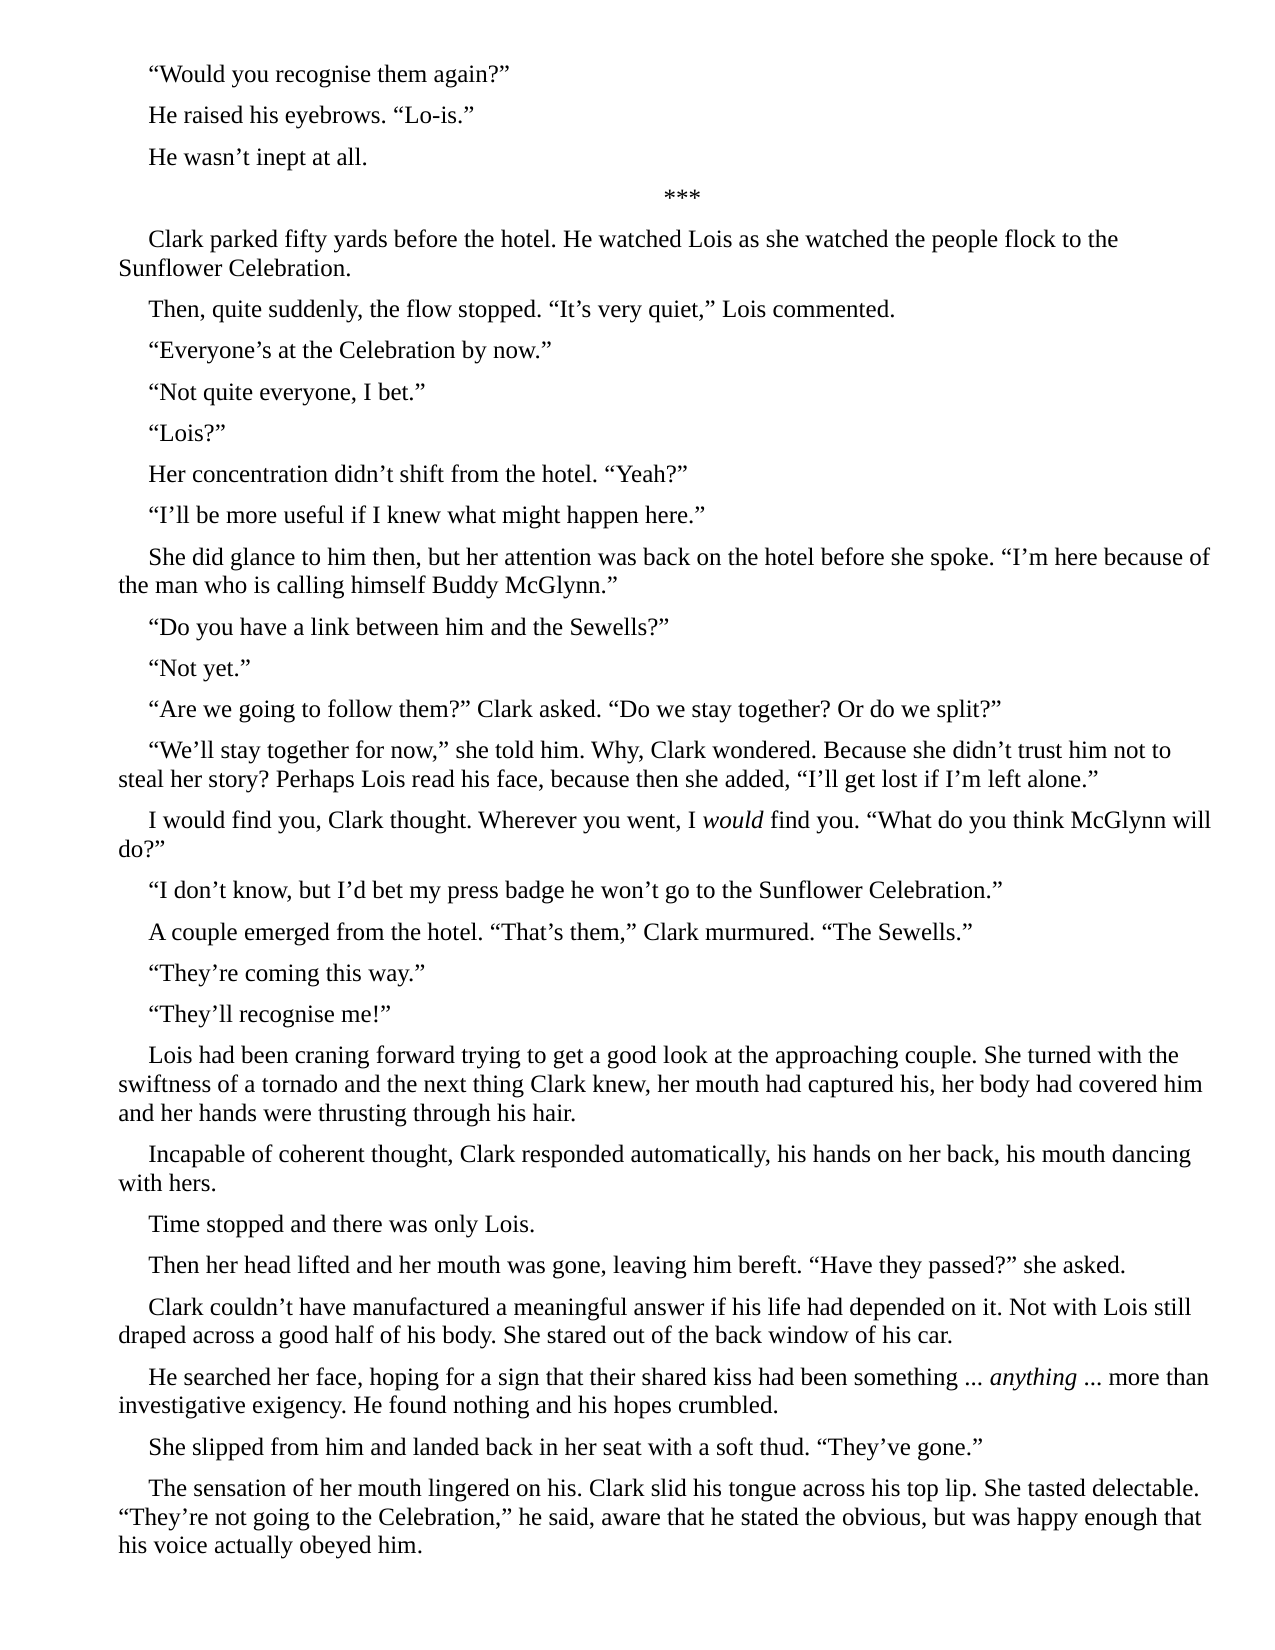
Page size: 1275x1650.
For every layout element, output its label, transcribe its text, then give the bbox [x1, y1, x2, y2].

text “Not yet.” [118, 653, 1216, 682]
text Time stopped and there was only Lois. [118, 1209, 1216, 1238]
text Lois had been craning forward trying to get a good look at the approaching couple. She turned with the swiftness of a tornado and the next thing Clark knew, her mouth had captured his, her body had covered him and her hands were thrusting through his hair. [118, 1040, 1216, 1127]
text “Lois?” [118, 418, 1216, 447]
text She slipped from him and landed back in her seat with a soft thud. “They’ve gone.” [118, 1432, 1216, 1460]
text Then her head lifted and her mouth was gone, leaving him bereft. “Have they passed?” she asked. [118, 1250, 1216, 1279]
text She did glance to him then, but her attention was back on the hotel before she spoke. “I’m here because of the man who is calling himself Buddy McGlynn.” [118, 542, 1216, 599]
text “They’ll recognise me!” [118, 999, 1216, 1028]
text Her concentration didn’t shift from the hotel. “Yeah?” [118, 459, 1216, 488]
text The sensation of her mouth lingered on his. Clark slid his tongue across his top lip. She tasted delectable. “They’re not going to the Celebration,” he said, aware that he stated the obvious, but was happy enough that his voice actually obeyed him. [118, 1473, 1216, 1559]
text Clark parked fifty yards before the hotel. He watched Lois as she watched the people flock to the Sunflower Celebration. [118, 224, 1216, 282]
text “Are we going to follow them?” Clark asked. “Do we stay together? Or do we split?” [118, 694, 1216, 723]
text “Do you have a link between him and the Sewells?” [118, 612, 1216, 640]
text Clark couldn’t have manufactured a meaningful answer if his life had depended on it. Not with Lois still draped across a good half of his body. She stared out of the back window of his car. [118, 1292, 1216, 1349]
text “They’re coming this way.” [118, 958, 1216, 987]
text He searched her face, hoping for a sign that their shared kiss had been something ... anything ... more than investigative exigency. He found nothing and his hopes crumbled. [118, 1362, 1216, 1419]
text He wasn’t inept at all. [118, 142, 1216, 170]
text Incapable of coherent thought, Clark responded automatically, his hands on her back, his mouth dancing with hers. [118, 1139, 1216, 1197]
text A couple emerged from the hotel. “That’s them,” Clark murmured. “The Sewells.” [118, 917, 1216, 945]
text *** [118, 183, 1216, 212]
text “We’ll stay together for now,” she told him. Why, Clark wondered. Because she didn’t trust him not to steal her story? Perhaps Lois read his face, because then she added, “I’ll get lost if I’m left alone.” [118, 735, 1216, 793]
text I would find you, Clark thought. Wherever you went, I would find you. “What do you think McGlynn will do?” [118, 805, 1216, 863]
text “I’ll be more useful if I knew what might happen here.” [118, 500, 1216, 529]
text “Would you recognise them again?” [118, 59, 1216, 88]
text “Not quite everyone, I bet.” [118, 377, 1216, 405]
text He raised his eyebrows. “Lo-is.” [118, 100, 1216, 129]
text Then, quite suddenly, the flow stopped. “It’s very quiet,” Lois commented. [118, 294, 1216, 323]
text “Everyone’s at the Celebration by now.” [118, 335, 1216, 364]
text “I don’t know, but I’d bet my press badge he won’t go to the Sunflower Celebration.” [118, 875, 1216, 904]
